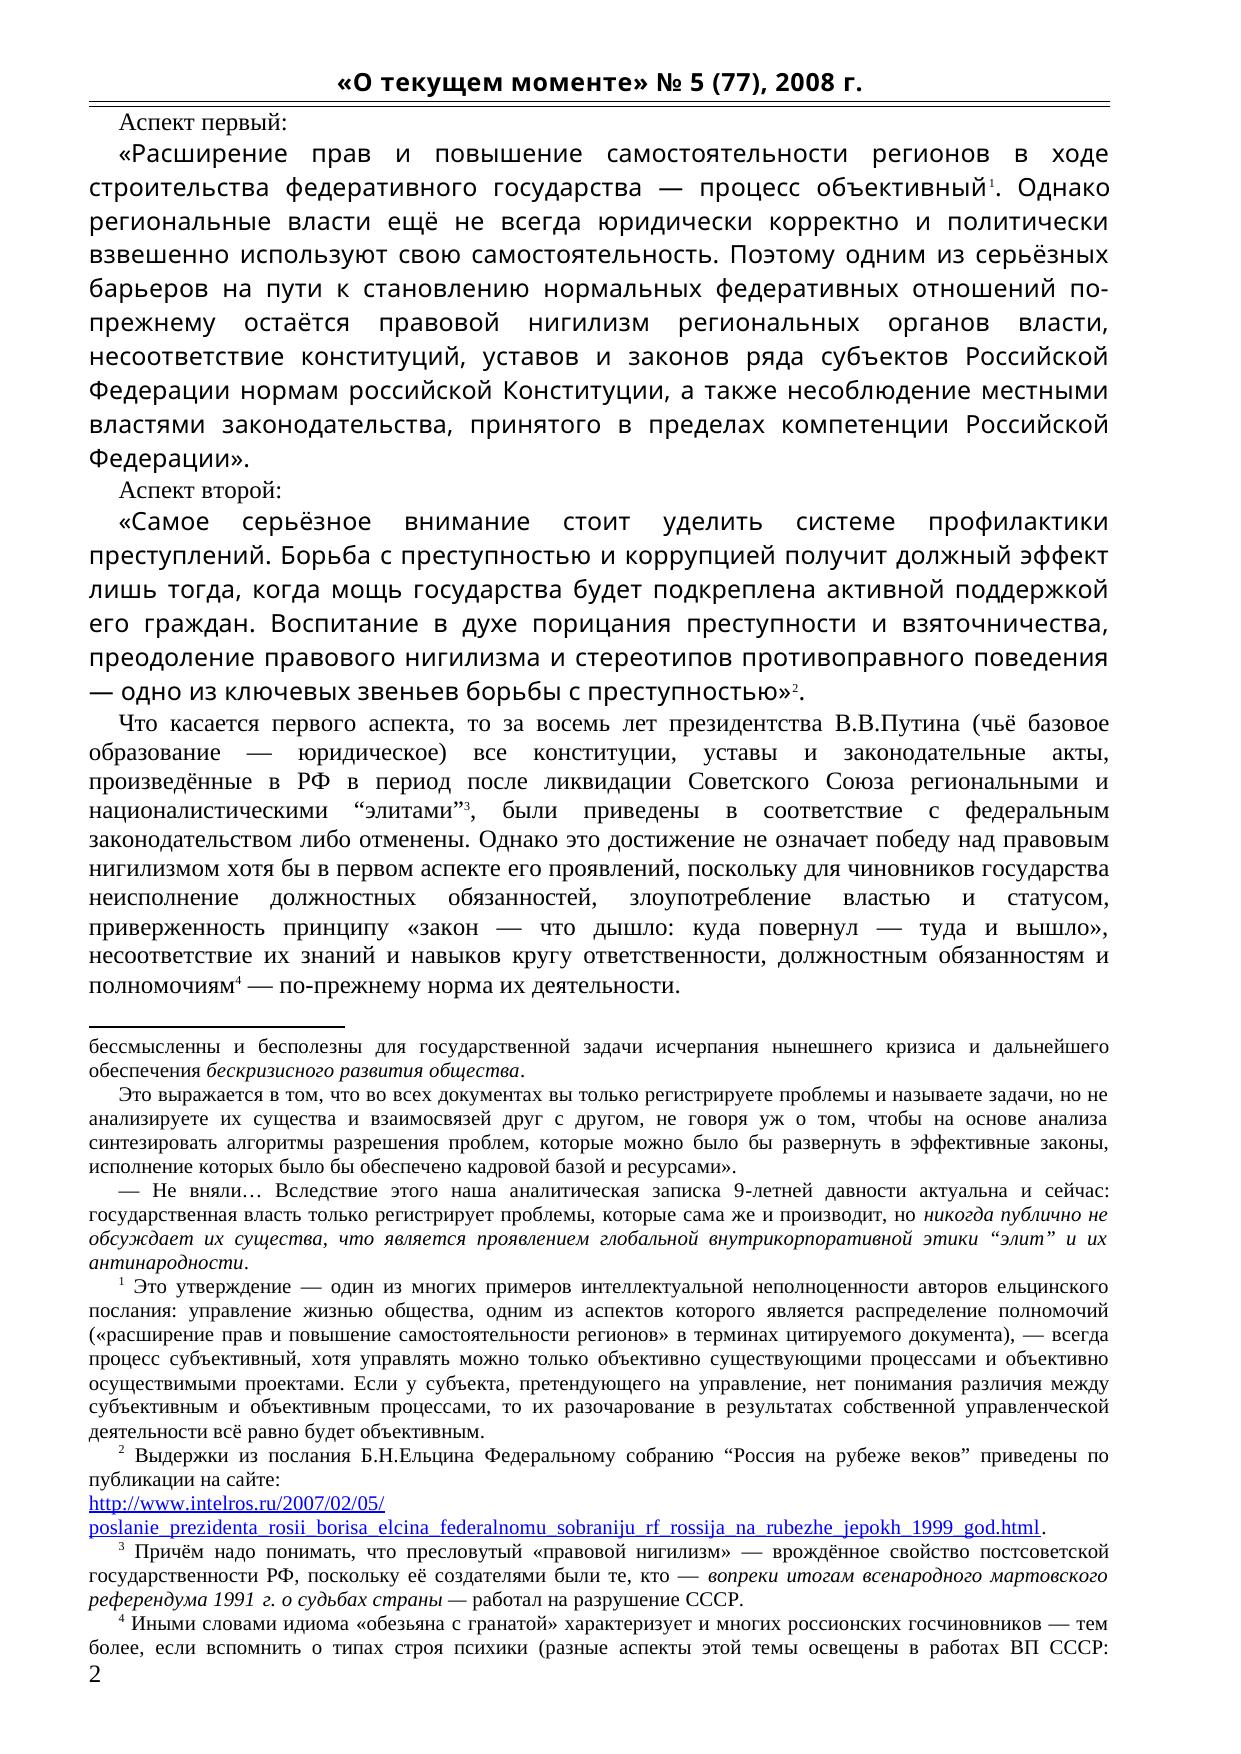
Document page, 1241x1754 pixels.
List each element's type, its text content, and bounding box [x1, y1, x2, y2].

text Выдержки из послания Б.Н.Ельцина Федеральному собранию “Россия на рубеже веков” приведены по публикации на сайте: [89, 1442, 1110, 1491]
text Это выражается в том, что во всех документах вы только регистрируете проблемы и называете задачи, но не анализируете их существа и взаимосвязей друг с другом, не говоря уж о том, чтобы на основе анализа синтезировать алгоритмы разрешения проблем, которые можно было бы развернуть в эффективные законы, исполнение которых было бы обеспечено кадровой базой и ресурсами». [89, 1082, 1110, 1178]
text Аспект второй: [89, 475, 1110, 504]
text Причём надо понимать, что пресловутый «правовой нигилизм» — врождённое свойство постсоветской государственности РФ, поскольку её создателями были те, кто — вопреки итогам всенародного мартовского референдума 1991 г. о судьбах страны — работал на разрушение СССР. [89, 1539, 1110, 1611]
text — Не вняли… Вследствие этого наша аналитическая записка 9‑летней давности актуальна и сейчас: государственная власть только регистрирует проблемы, которые сама же и производит, но никогда публично не обсуждает их существа, что является проявлением глобальной внутрикорпоративной этики “элит” и их антинародности. [89, 1178, 1110, 1274]
text Это утверждение — один из многих примеров интеллектуальной неполноценности авторов ельцинского послания: управление жизнью общества, одним из аспектов которого является распределение полномочий («расширение прав и повышение самостоятельности регионов» в терминах цитируемого документа), — всегда процесс субъективный, хотя управлять можно только объективно существующими процессами и объективно осуществимыми проектами. Если у субъекта, претендующего на управление, нет понимания различия между субъективным и объективным процессами, то их разочарование в результатах собственной управленческой деятельности всё равно будет объективным. [89, 1274, 1110, 1442]
text «Самое серьёзное внимание стоит уделить системе профилактики преступлений. Борьба с преступностью и коррупцией получит должный эффект лишь тогда, когда мощь государства будет подкреплена активной поддержкой его граждан. Воспитание в духе порицания преступности и взяточничества, преодоление правового нигилизма и стереотипов противоправного поведения — одно из ключевых звеньев борьбы с преступностью». [89, 504, 1110, 708]
text http://www.intelros.ru/2007/02/05/poslanie_prezidenta_rosii_borisa_elcina_federalnomu_sobraniju_rf_rossija_na_rubezhe_jepokh_1999_god.html. [89, 1491, 1110, 1539]
text Что касается первого аспекта, то за восемь лет президентства В.В.Путина (чьё базовое образование — юридическое) все конституции, уставы и законодательные акты, произведённые в РФ в период после ликвидации Советского Союза региональными и националистическими “элитами”, были приведены в соответствие с федеральным законодательством либо отменены. Однако это достижение не означает победу над правовым нигилизмом хотя бы в первом аспекте его проявлений, поскольку для чиновников государства неисполнение должностных обязанностей, злоупотребление властью и статусом, приверженность принципу «закон — что дышло: куда повернул — туда и вышло», несоответствие их знаний и навыков кругу ответственности, должностным обязанностям и полномочиям — по-прежнему норма их деятельности. [89, 708, 1110, 998]
text Аспект первый: [89, 107, 1110, 136]
text «Расширение прав и повышение самостоятельности регионов в ходе строительства федеративного государства — процесс объективный. Однако региональные власти ещё не всегда юридически корректно и политически взвешенно используют свою самостоятельность. Поэтому одним из серьёзных барьеров на пути к становлению нормальных федеративных отношений по-прежнему остаётся правовой нигилизм региональных органов власти, несоответствие конституций, уставов и законов ряда субъектов Российской Федерации нормам российской Конституции, а также несоблюдение местными властями законодательства, принятого в пределах компетенции Российской Федерации». [89, 136, 1110, 475]
text бессмысленны и бесполезны для государственной задачи исчерпания нынешнего кризиса и дальнейшего обеспечения бескризисного развития общества. [89, 1033, 1110, 1082]
text Иными словами идиома «обезьяна с гранатой» характеризует и многих россионских госчиновников — тем более, если вспомнить о типах строя психики (разные аспекты этой темы освещены в работах ВП СССР: [89, 1611, 1110, 1659]
